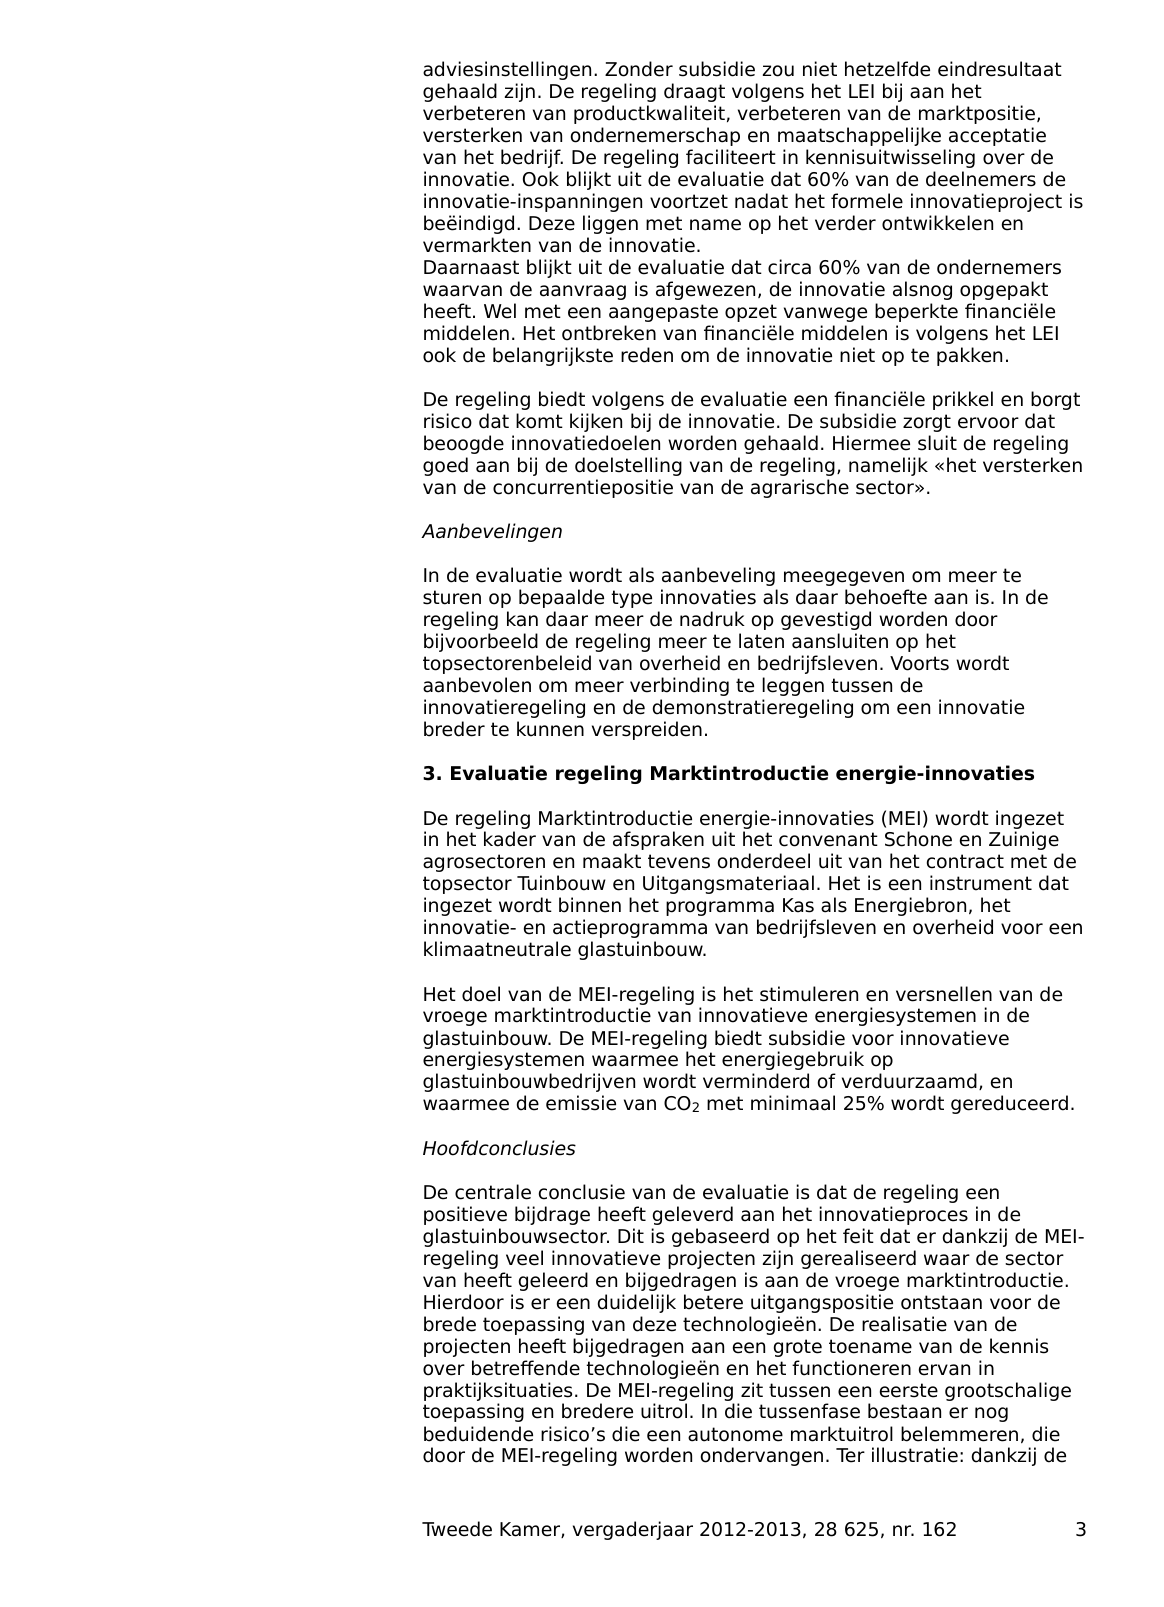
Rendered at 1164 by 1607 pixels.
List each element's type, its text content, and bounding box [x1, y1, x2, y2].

text Daarnaast blijkt uit de evaluatie dat circa 60% van de ondernemers waarvan de aanvraag is afgewezen, de innovatie alsnog opgepakt heeft. Wel met een aangepaste opzet vanwege beperkte financiële middelen. Het ontbreken van financiële middelen is volgens het LEI ook de belangrijkste reden om de innovatie niet op te pakken. [422, 257, 1087, 367]
text De regeling Marktintroductie energie-innovaties (MEI) wordt ingezet in het kader van de afspraken uit het convenant Schone en Zuinige agrosectoren en maakt tevens onderdeel uit van het contract met de topsector Tuinbouw en Uitgangsmateriaal. Het is een instrument dat ingezet wordt binnen het programma Kas als Energiebron, het innovatie- en actieprogramma van bedrijfsleven en overheid voor een klimaatneutrale glastuinbouw. [422, 807, 1087, 961]
subtitle 3. Evaluatie regeling Marktintroductie energie-innovaties [422, 763, 1087, 785]
text De centrale conclusie van de evaluatie is dat de regeling een positieve bijdrage heeft geleverd aan het innovatieproces in de glastuinbouwsector. Dit is gebaseerd op het feit dat er dankzij de MEI-regeling veel innovatieve projecten zijn gerealiseerd waar de sector van heeft geleerd en bijgedragen is aan de vroege marktintroductie. Hierdoor is er een duidelijk betere uitgangspositie ontstaan voor de brede toepassing van deze technologieën. De realisatie van de projecten heeft bijgedragen aan een grote toename van de kennis over betreffende technologieën en het functioneren ervan in praktijksituaties. De MEI-regeling zit tussen een eerste grootschalige toepassing en bredere uitrol. In die tussenfase bestaan er nog beduidende risico’s die een autonome marktuitrol belemmeren, die door de MEI-regeling worden ondervangen. Ter illustratie: dankzij de [422, 1182, 1087, 1467]
subtitle Hoofdconclusies [422, 1137, 1087, 1159]
text adviesinstellingen. Zonder subsidie zou niet hetzelfde eindresultaat gehaald zijn. De regeling draagt volgens het LEI bij aan het verbeteren van productkwaliteit, verbeteren van de marktpositie, versterken van ondernemerschap en maatschappelijke acceptatie van het bedrijf. De regeling faciliteert in kennisuitwisseling over de innovatie. Ook blijkt uit de evaluatie dat 60% van de deelnemers de innovatie-inspanningen voortzet nadat het formele innovatieproject is beëindigd. Deze liggen met name op het verder ontwikkelen en vermarkten van de innovatie. [422, 59, 1087, 257]
text De regeling biedt volgens de evaluatie een financiële prikkel en borgt risico dat komt kijken bij de innovatie. De subsidie zorgt ervoor dat beoogde innovatiedoelen worden gehaald. Hiermee sluit de regeling goed aan bij de doelstelling van de regeling, namelijk «het versterken van de concurrentiepositie van de agrarische sector». [422, 389, 1087, 499]
subtitle Aanbevelingen [422, 521, 1087, 543]
text Het doel van de MEI-regeling is het stimuleren en versnellen van de vroege marktintroductie van innovatieve energiesystemen in de glastuinbouw. De MEI-regeling biedt subsidie voor innovatieve energiesystemen waarmee het energiegebruik op glastuinbouwbedrijven wordt verminderd of verduurzaamd, en waarmee de emissie van CO2 met minimaal 25% wordt gereduceerd. [422, 983, 1087, 1115]
text In de evaluatie wordt als aanbeveling meegegeven om meer te sturen op bepaalde type innovaties als daar behoefte aan is. In de regeling kan daar meer de nadruk op gevestigd worden door bijvoorbeeld de regeling meer te laten aansluiten op het topsectorenbeleid van overheid en bedrijfsleven. Voorts wordt aanbevolen om meer verbinding te leggen tussen de innovatieregeling en de demonstratieregeling om een innovatie breder te kunnen verspreiden. [422, 565, 1087, 741]
